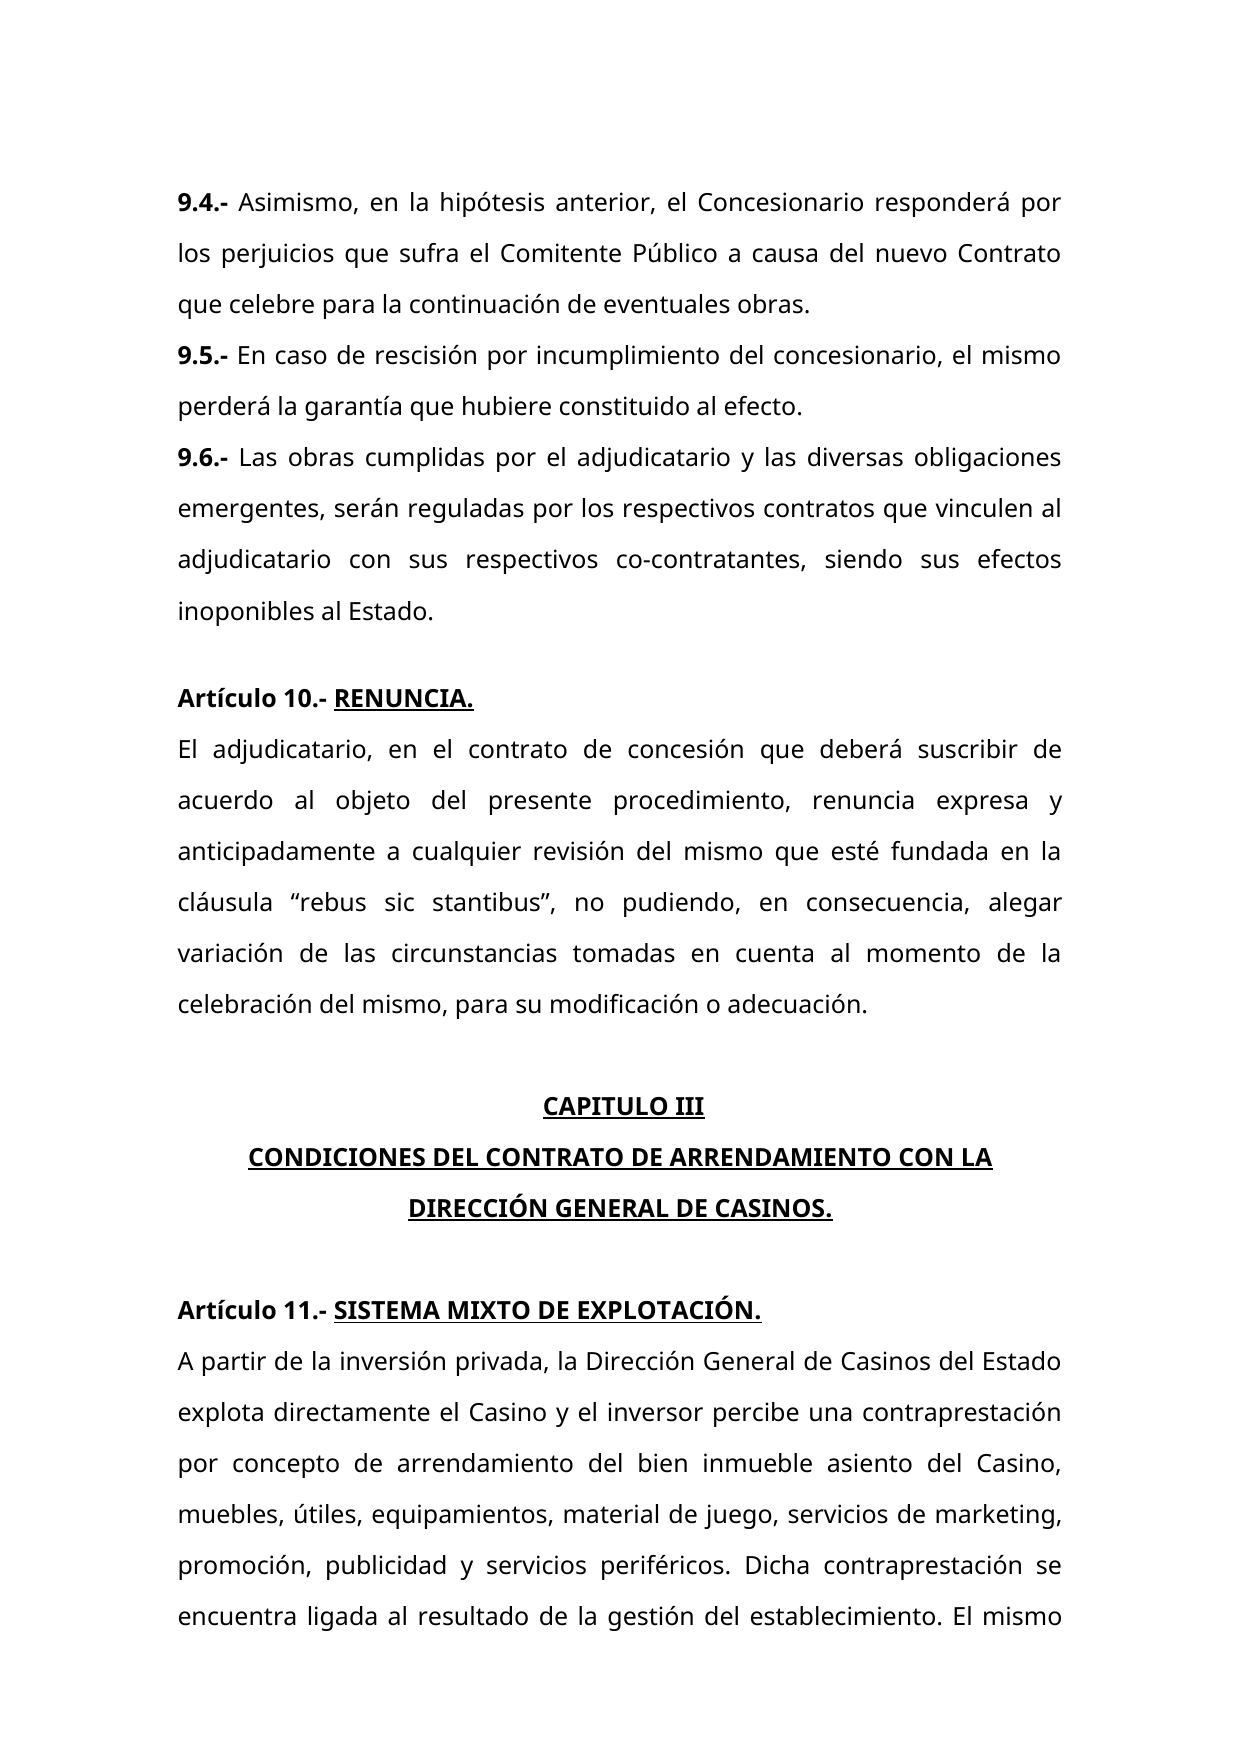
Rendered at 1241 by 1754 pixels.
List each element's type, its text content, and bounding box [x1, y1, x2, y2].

text 9.5.- En caso de rescisión por incumplimiento del concesionario, el mismo perderá la garantía que hubiere constituido al efecto. [177, 338, 1063, 423]
text CAPITULO III [177, 1089, 1063, 1123]
text El adjudicatario, en el contrato de concesión que deberá suscribir de acuerdo al objeto del presente procedimiento, renuncia expresa y anticipadamente a cualquier revisión del mismo que esté fundada en la cláusula “rebus sic stantibus”, no pudiendo, en consecuencia, alegar variación de las circunstancias tomadas en cuenta al momento de la celebración del mismo, para su modificación o adecuación. [177, 731, 1063, 1021]
text CONDICIONES DEL CONTRATO DE ARRENDAMIENTO CON LA DIRECCIÓN GENERAL DE CASINOS. [177, 1140, 1063, 1225]
text A partir de la inversión privada, la Dirección General de Casinos del Estado explota directamente el Casino y el inversor percibe una contraprestación por concepto de arrendamiento del bien inmueble asiento del Casino, muebles, útiles, equipamientos, material de juego, servicios de marketing, promoción, publicidad y servicios periféricos. Dicha contraprestación se encuentra ligada al resultado de la gestión del establecimiento. El mismo [177, 1344, 1063, 1633]
text Artículo 10.- RENUNCIA. [177, 680, 1063, 714]
text 9.6.- Las obras cumplidas por el adjudicatario y las diversas obligaciones emergentes, serán reguladas por los respectivos contratos que vinculen al adjudicatario con sus respectivos co-contratantes, siendo sus efectos inoponibles al Estado. [177, 440, 1063, 627]
text 9.4.- Asimismo, en la hipótesis anterior, el Concesionario responderá por los perjuicios que sufra el Comitente Público a causa del nuevo Contrato que celebre para la continuación de eventuales obras. [177, 185, 1063, 321]
text Artículo 11.- SISTEMA MIXTO DE EXPLOTACIÓN. [177, 1293, 1063, 1327]
